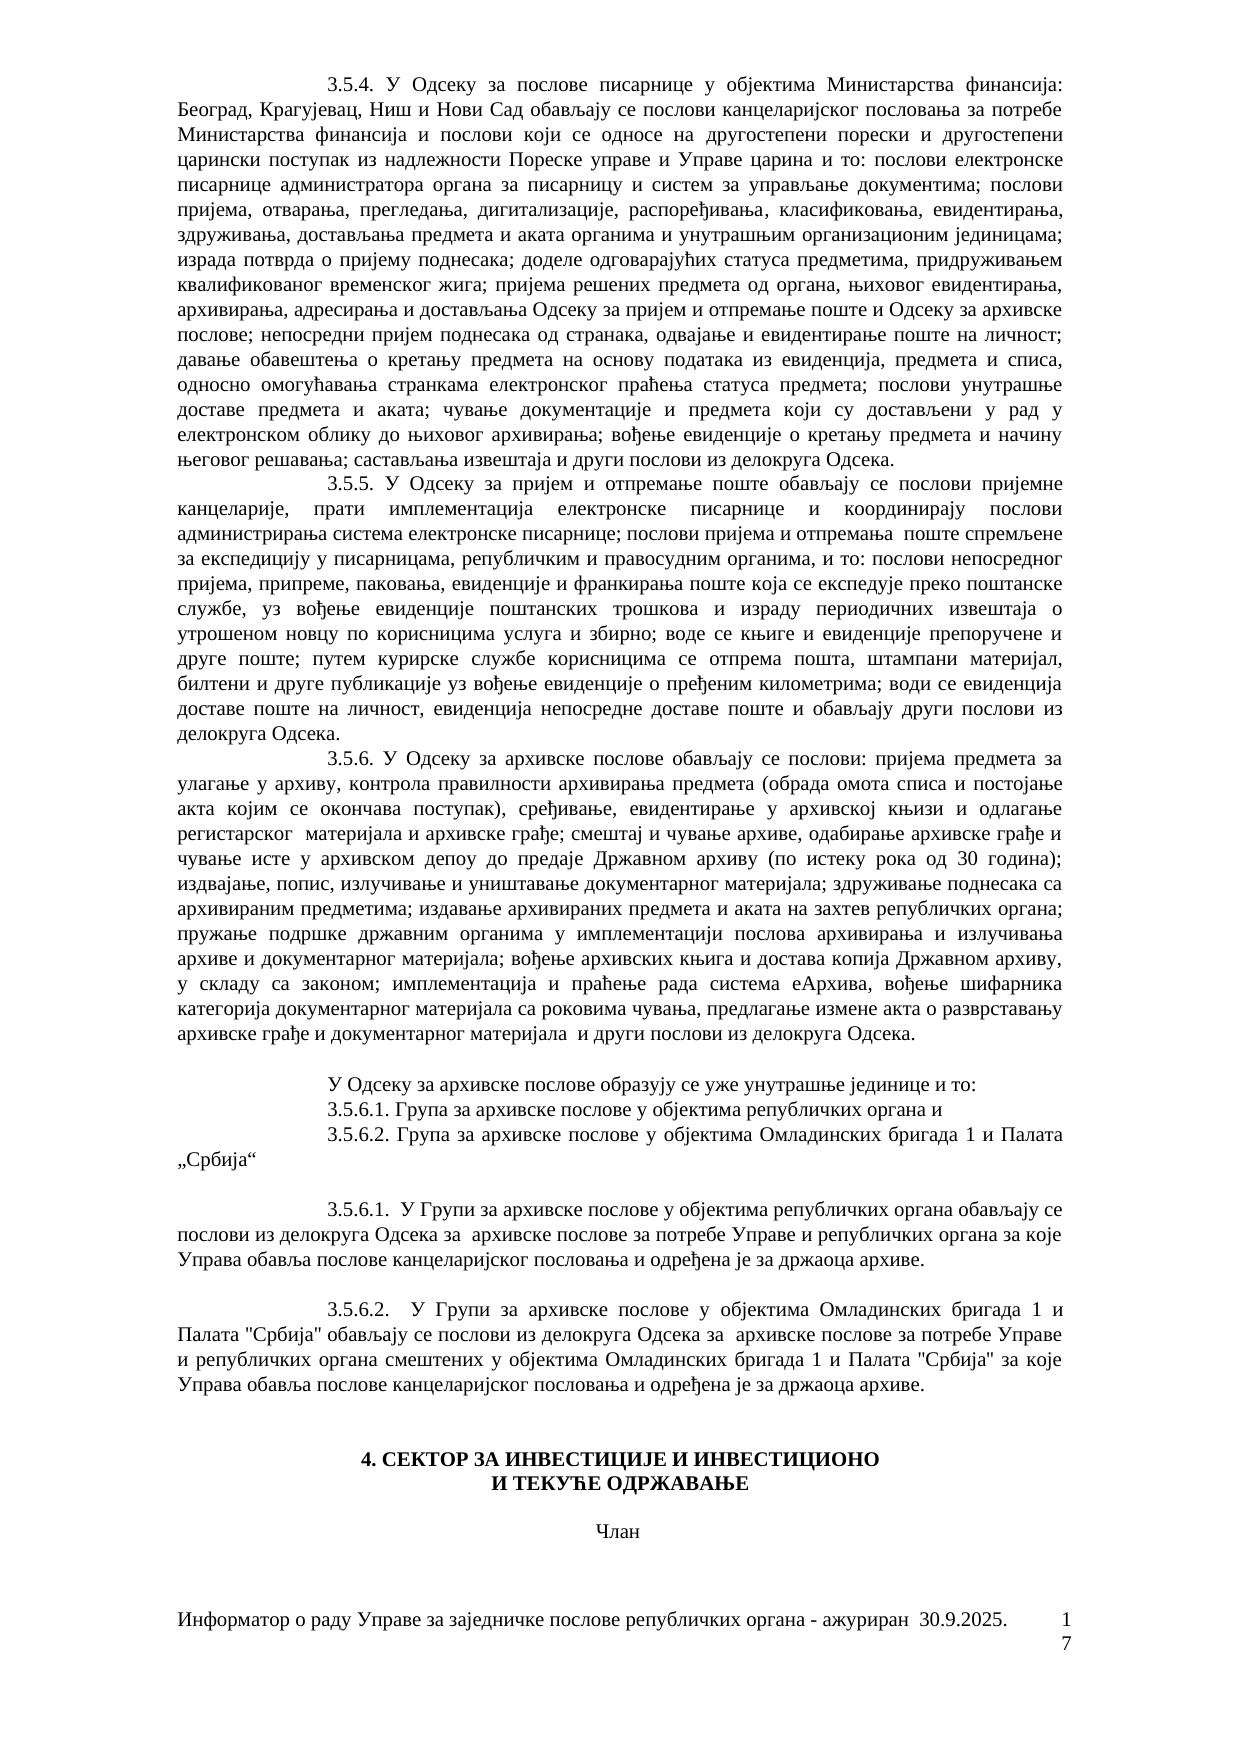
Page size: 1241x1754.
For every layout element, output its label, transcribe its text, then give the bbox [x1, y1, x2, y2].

text 3.5.6.2. У Групи за архивске послове у објектима Омладинских бригада 1 и Палата ''Србија'' обављају се послови из делокруга Одсека за архивске послове за потребе Управе и републичких органа смештених у објектима Омладинских бригада 1 и Палата ''Србија'' за које Управа обавља послове канцеларијског пословања и одређена је за држаоца архиве. [177, 1296, 1063, 1396]
text У Одсеку за архивске послове образују се уже унутрашње јединице и то: [177, 1071, 1063, 1096]
text 3.5.6.1. Група за архивске послове у објектима републичких органа и [177, 1096, 1063, 1121]
text И ТЕКУЋЕ ОДРЖАВАЊЕ [177, 1471, 1063, 1494]
text 3.5.4. У Одсеку за послове писарнице у објектима Министарства финансија: Београд, Крагујевац, Ниш и Нови Сад обављају се послови канцеларијског пословања за потребе Министарства финансија и послови који се односе на другостепени порески и другостепени царински поступак из надлежности Пореске управе и Управе царина и то: послови електронске писарнице администратора органа за писарницу и систем за управљање документима; послови пријемa, отварања, прегледања, дигитализације, распоређивања, класификовања, евидентирањa, здруживања, достављања предмета и аката органима и унутрашњим организационим јединицама; израда потврда о пријему поднесака; доделе одговарајућих статуса предметима, придруживањем квалификованог временског жига; пријема решених предмета од органа, њиховог евидентирања, архивирања, адресирања и достављања Одсеку за пријем и отпремање поште и Одсеку за архивске послове; непосредни пријем поднесака од странака, одвајање и евидентирање поште на личност; давање обавештења о кретању предмета на основу података из евиденција, предмета и списа, односно омогућавања странкама електронског праћења статуса предмета; послови унутрашње доставе предмета и аката; чување документације и предмета који су достављени у рад у електронском облику до њиховог архивирања; вођење евиденције о кретању предмета и начину његовог решавања; састављања извештаја и други послови из делокруга Одсека. [177, 71, 1063, 471]
text Члан [177, 1519, 1063, 1543]
text 3.5.6.2. Група за архивске послове у објектима Омладинских бригада 1 и Палата „Србија“ [177, 1121, 1063, 1171]
text 3.5.5. У Одсеку за пријем и отпремање поште обављају се послови пријемне канцеларије, прати имплементација електронске писарнице и координирају послови администрирања система електронске писарнице; послови пријема и отпремања поште спремљене за експедицију у писарницама, републичким и правосудним органима, и то: послови непосредног пријема, припреме, паковања, евиденције и франкирања поште која се експедује преко поштанске службе, уз вођење евиденције поштанских трошкова и израду периодичних извештаја о утрошеном новцу по корисницима услуга и збирно; воде се књиге и евиденције препоручене и друге поште; путем курирске службе корисницима се отпрема пошта, штампани материјал, билтени и друге публикације уз вођење евиденције о пређеним километрима; води се евиденција доставе поште на личност, евиденција непосредне доставе поште и обављају други послови из делокруга Одсека. [177, 471, 1063, 744]
text 3.5.6. У Одсеку за архивске послове обављају се послови: пријема предмета за улагање у архиву, контрола правилности архивирања предмета (обрада омота списа и постојање акта којим се окончава поступак), сређивање, евидентирање у архивској књизи и одлагање регистарског материјала и архивске грађе; смештај и чување архиве, одабирање архивске грађе и чување исте у архивском депоу до предаје Државном архиву (по истеку рока од 30 година); издвајање, попис, излучивање и уништавање документарног материјала; здруживање поднесака са архивираним предметима; издавање архивираних предмета и аката на захтев републичких органа; пружање подршке државним органима у имплементацији послова архивирања и излучивања архиве и документарног материјала; вођење архивских књига и достава копија Државном архиву, у складу са законом; имплементација и праћење рада система еАрхива, вођење шифарника категорија документарног материјала са роковима чувања, предлагање измене акта о разврставању архивске грађе и документарног материјала и други послови из делокруга Одсека. [177, 746, 1063, 1044]
text 4. СЕКТОР ЗА ИНВЕСТИЦИЈЕ И ИНВЕСТИЦИОНО [177, 1446, 1063, 1471]
text 3.5.6.1. У Групи за архивске послове у објектима републичких органа обављају се послови из делокруга Одсека за архивске послове за потребе Управе и републичких органа за које Управа обавља послове канцеларијског пословања и одређена је за држаоца архиве. [177, 1196, 1063, 1271]
